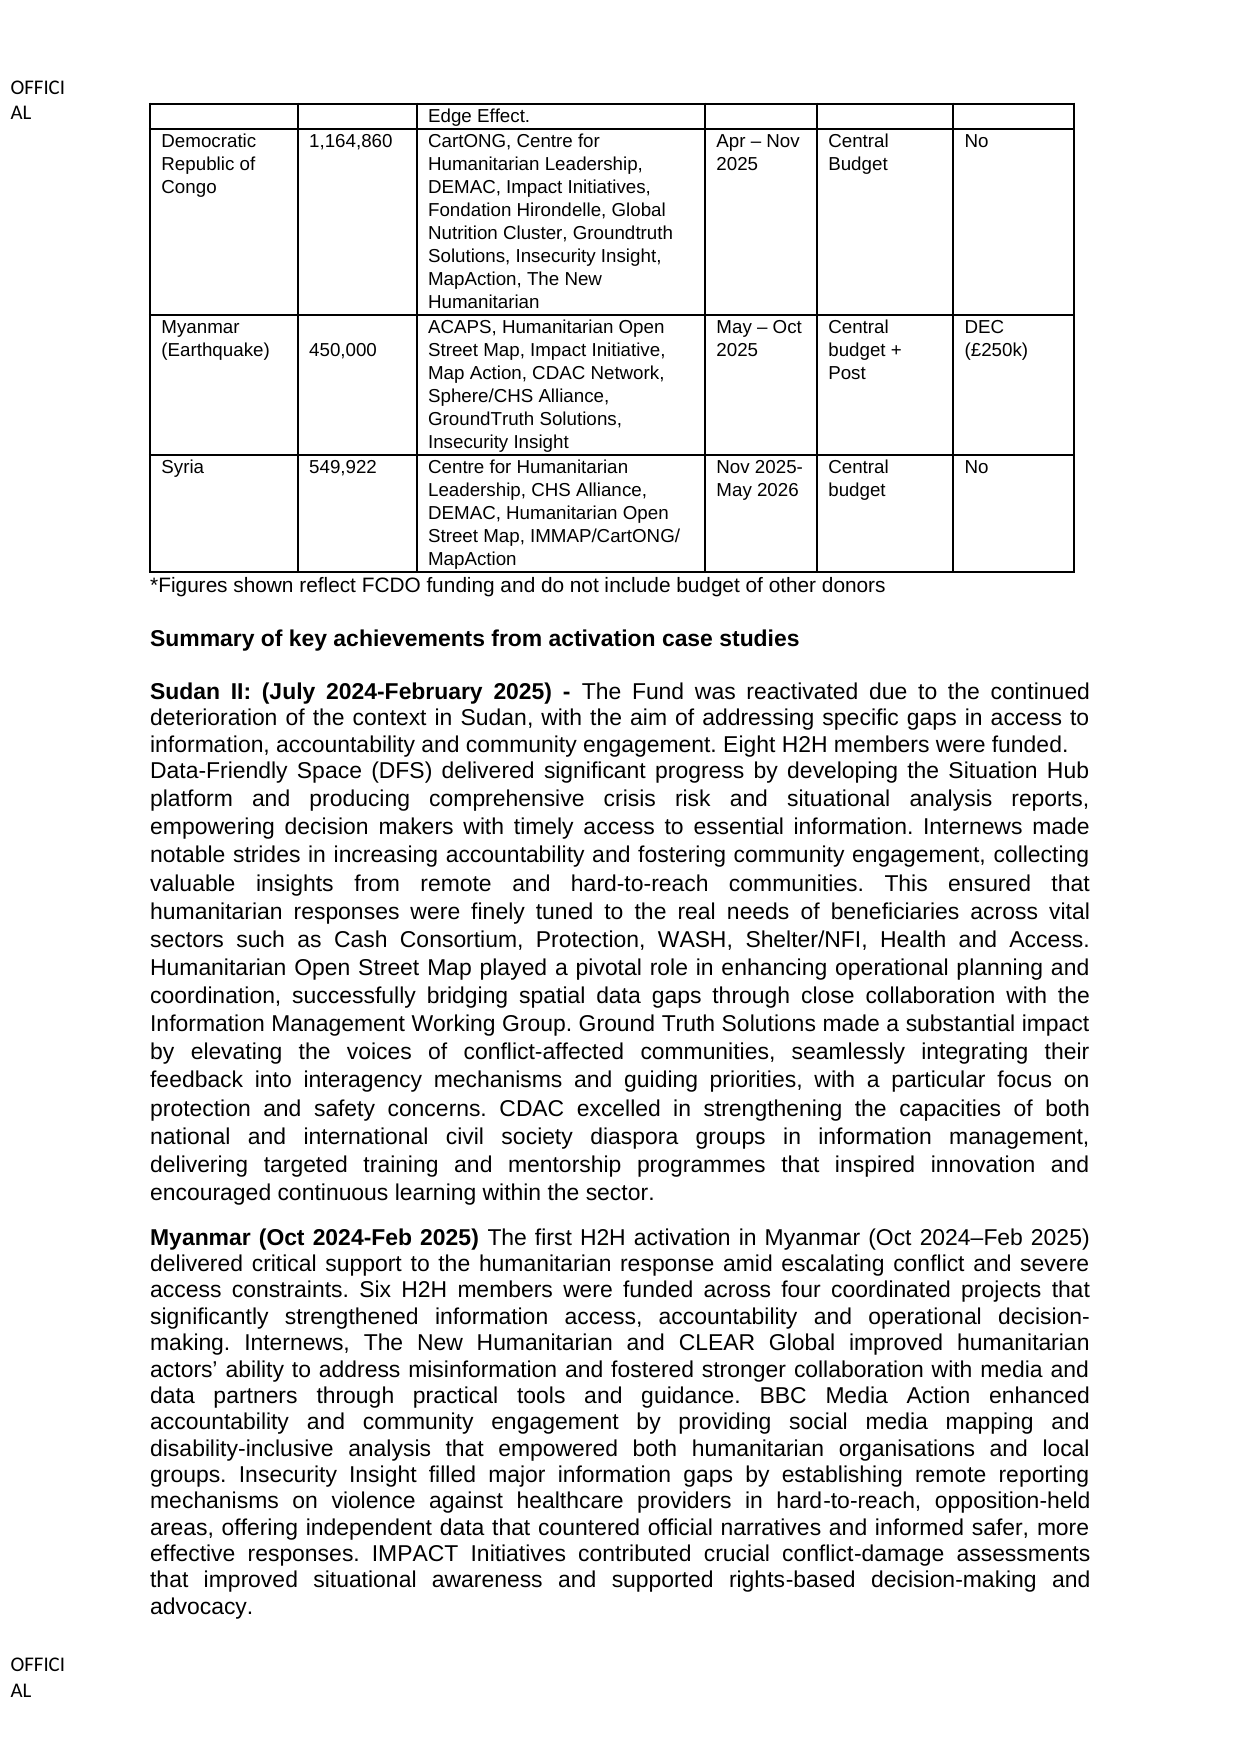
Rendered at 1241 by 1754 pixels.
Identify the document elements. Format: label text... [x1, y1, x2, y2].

table_cell 1,164,860 [299, 130, 416, 314]
table_cell [706, 105, 816, 128]
text Myanmar (Oct 2024-Feb 2025) The first H2H activation in Myanmar (Oct 2024–Feb 2025) delivered critical support to the humanitarian response amid escalating conflict and severe access constraints. Six H2H members were funded across four coordinated projects that significantly strengthened information access, accountability and operational decision-making. Internews, The New Humanitarian and CLEAR Global improved humanitarian actors’ ability to address misinformation and fostered stronger collaboration with media and data partners through practical tools and guidance. BBC Media Action enhanced accountability and community engagement by providing social media mapping and disability‑inclusive analysis that empowered both humanitarian organisations and local groups. Insecurity Insight filled major information gaps by establishing remote reporting mechanisms on violence against healthcare providers in hard‑to‑reach, opposition‑held areas, offering independent data that countered official narratives and informed safer, more effective responses. IMPACT Initiatives contributed crucial conflict‑damage assessments that improved situational awareness and supported rights‑based decision‑making and advocacy. [150, 1224, 1090, 1619]
table_cell Central budget [818, 456, 952, 571]
text Data-Friendly Space (DFS) delivered significant progress by developing the Situation Hub platform and producing comprehensive crisis risk and situational analysis reports, empowering decision makers with timely access to essential information. Internews made notable strides in increasing accountability and fostering community engagement, collecting valuable insights from remote and hard-to-reach communities. This ensured that humanitarian responses were finely tuned to the real needs of beneficiaries across vital sectors such as Cash Consortium, Protection, WASH, Shelter/NFI, Health and Access. Humanitarian Open Street Map played a pivotal role in enhancing operational planning and coordination, successfully bridging spatial data gaps through close collaboration with the Information Management Working Group. Ground Truth Solutions made a substantial impact by elevating the voices of conflict-affected communities, seamlessly integrating their feedback into interagency mechanisms and guiding priorities, with a particular focus on protection and safety concerns. CDAC excelled in strengthening the capacities of both national and international civil society diaspora groups in information management, delivering targeted training and mentorship programmes that inspired innovation and encouraged continuous learning within the sector. [150, 757, 1090, 1205]
text Summary of key achievements from activation case studies [150, 625, 1090, 652]
table_cell No [954, 130, 1073, 314]
table_cell ACAPS, Humanitarian Open Street Map, Impact Initiative, Map Action, CDAC Network, Sphere/CHS Alliance, GroundTruth Solutions, Insecurity Insight [418, 316, 704, 454]
text *Figures shown reflect FCDO funding and do not include budget of other donors [150, 573, 1090, 597]
table_cell May – Oct 2025 [706, 316, 816, 454]
table_cell Apr – Nov 2025 [706, 130, 816, 314]
table_cell [818, 105, 952, 128]
table_cell Syria [151, 456, 297, 571]
table_cell DEC (£250k) [954, 316, 1073, 454]
table_cell CartONG, Centre for Humanitarian Leadership, DEMAC, Impact Initiatives, Fondation Hirondelle, Global Nutrition Cluster, Groundtruth Solutions, Insecurity Insight, MapAction, The New Humanitarian [418, 130, 704, 314]
table_cell Edge Effect. [418, 105, 704, 128]
table_cell Democratic Republic of Congo [151, 130, 297, 314]
table_cell 450,000 [299, 316, 416, 454]
text Sudan II: (July 2024-February 2025) - The Fund was reactivated due to the continued deterioration of the context in Sudan, with the aim of addressing specific gaps in access to information, accountability and community engagement. Eight H2H members were funded. [150, 678, 1090, 757]
table_cell 549,922 [299, 456, 416, 571]
table_cell [954, 105, 1073, 128]
table_cell No [954, 456, 1073, 571]
table_cell Nov 2025-May 2026 [706, 456, 816, 571]
table_cell [299, 105, 416, 128]
table_cell Myanmar (Earthquake) [151, 316, 297, 454]
table_cell [151, 105, 297, 128]
table_cell Central budget + Post [818, 316, 952, 454]
table_cell Centre for Humanitarian Leadership, CHS Alliance, DEMAC, Humanitarian Open Street Map, IMMAP/CartONG/ MapAction [418, 456, 704, 571]
table_cell Central Budget [818, 130, 952, 314]
